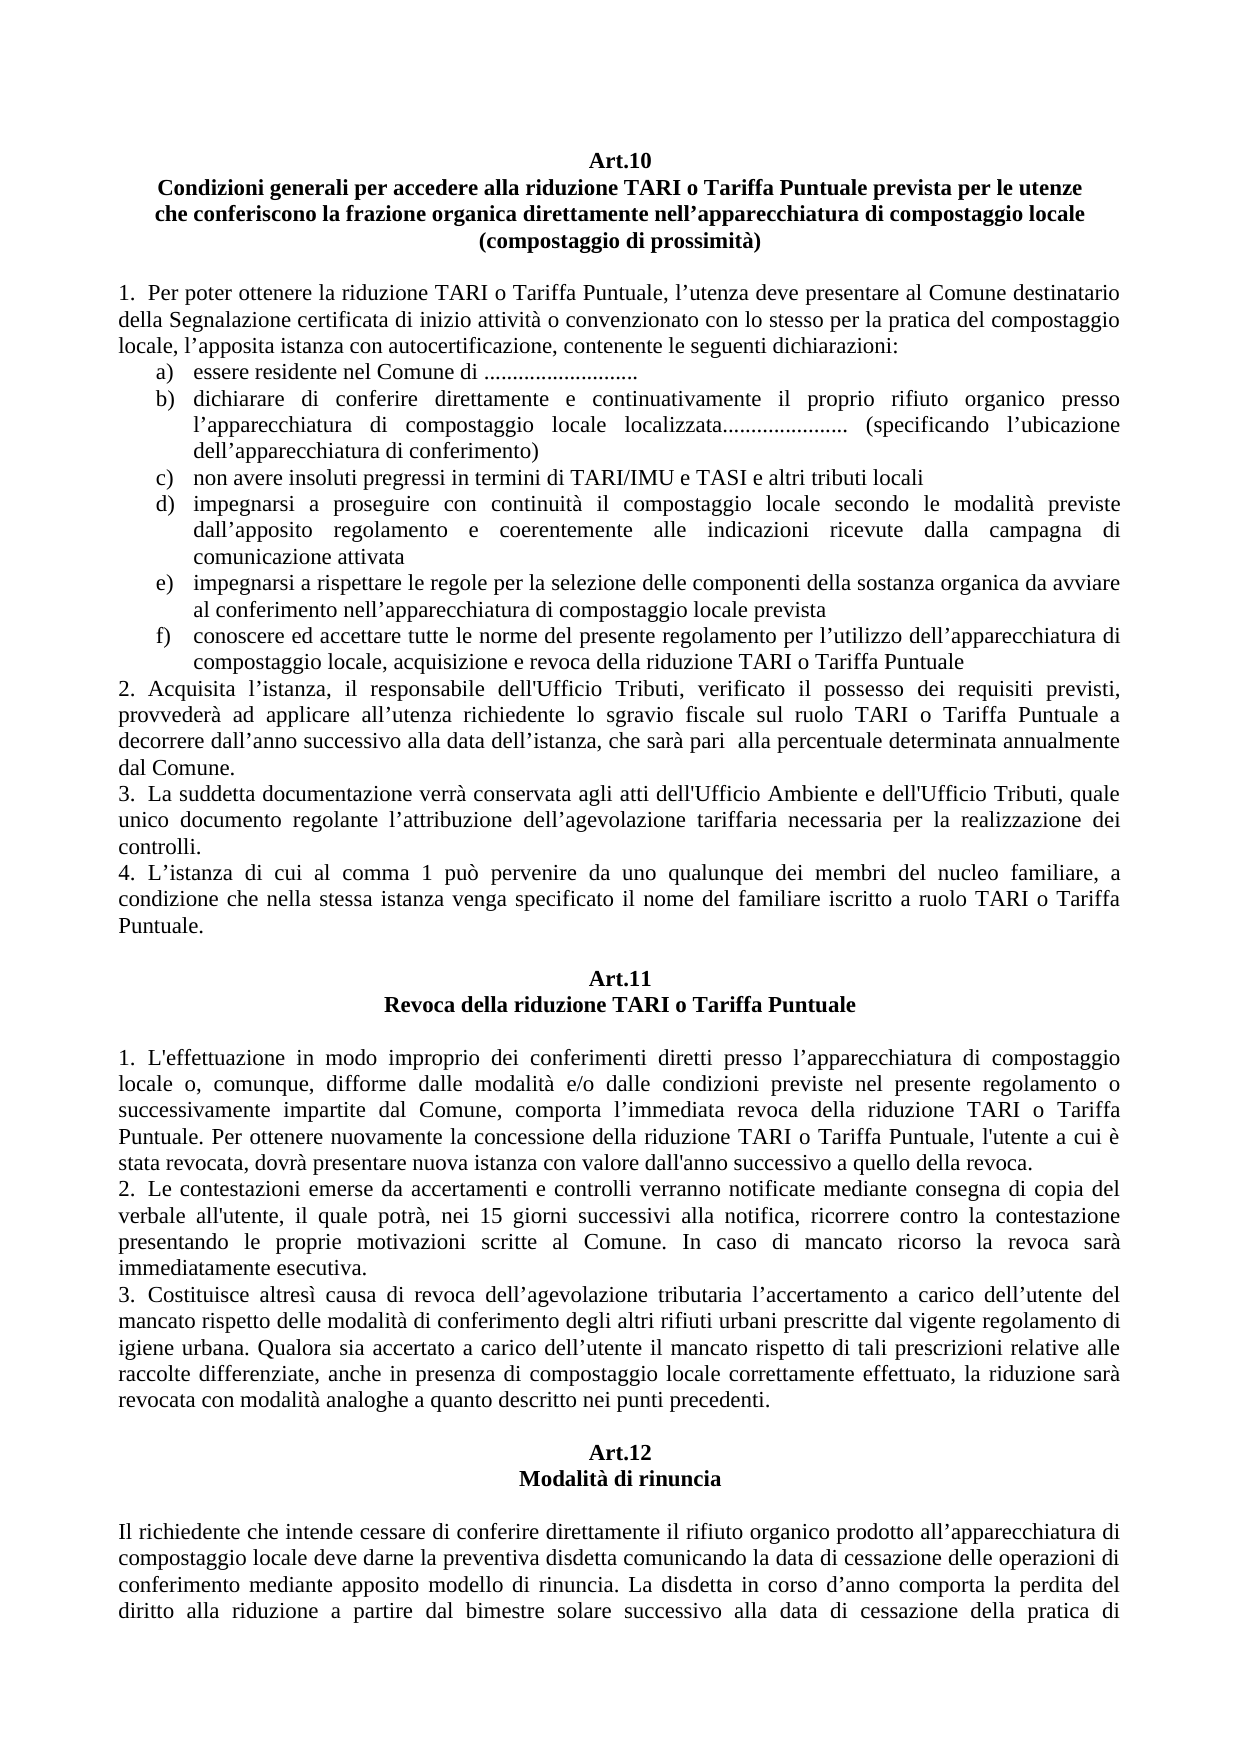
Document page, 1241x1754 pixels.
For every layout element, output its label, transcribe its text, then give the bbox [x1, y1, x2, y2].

text Art.10 [118, 148, 1122, 174]
text Il richiedente che intende cessare di conferire direttamente il rifiuto organico prodotto all’apparecchiatura di compostaggio locale deve darne la preventiva disdetta comunicando la data di cessazione delle operazioni di conferimento mediante apposito modello di rinuncia. La disdetta in corso d’anno comporta la perdita del diritto alla riduzione a partire dal bimestre solare successivo alla data di cessazione della pratica di [118, 1518, 1122, 1623]
list impegnarsi a rispettare le regole per la selezione delle componenti della sostanza organica da avviare al conferimento nell’apparecchiatura di compostaggio locale prevista [156, 569, 1122, 622]
list L'effettuazione in modo improprio dei conferimenti diretti presso l’apparecchiatura di compostaggio locale o, comunque, difforme dalle modalità e/o dalle condizioni previste nel presente regolamento o successivamente impartite dal Comune, comporta l’immediata revoca della riduzione TARI o Tariffa Puntuale. Per ottenere nuovamente la concessione della riduzione TARI o Tariffa Puntuale, l'utente a cui è stata revocata, dovrà presentare nuova istanza con valore dall'anno successivo a quello della revoca. [118, 1044, 1122, 1175]
text Art.11 [118, 964, 1122, 991]
list Per poter ottenere la riduzione TARI o Tariffa Puntuale, l’utenza deve presentare al Comune destinatario della Segnalazione certificata di inizio attività o convenzionato con lo stesso per la pratica del compostaggio locale, l’apposita istanza con autocertificazione, contenente le seguenti dichiarazioni: [118, 279, 1122, 358]
text Art.12 [118, 1439, 1122, 1465]
list non avere insoluti pregressi in termini di TARI/IMU e TASI e altri tributi locali [156, 464, 1122, 490]
list Costituisce altresì causa di revoca dell’agevolazione tributaria l’accertamento a carico dell’utente del mancato rispetto delle modalità di conferimento degli altri rifiuti urbani prescritte dal vigente regolamento di igiene urbana. Qualora sia accertato a carico dell’utente il mancato rispetto di tali prescrizioni relative alle raccolte differenziate, anche in presenza di compostaggio locale correttamente effettuato, la riduzione sarà revocata con modalità analoghe a quanto descritto nei punti precedenti. [118, 1281, 1122, 1413]
text che conferiscono la frazione organica direttamente nell’apparecchiatura di compostaggio locale (compostaggio di prossimità) [118, 200, 1122, 253]
list essere residente nel Comune di ........................... [156, 358, 1122, 385]
list Acquisita l’istanza, il responsabile dell'Ufficio Tributi, verificato il possesso dei requisiti previsti, provvederà ad applicare all’utenza richiedente lo sgravio fiscale sul ruolo TARI o Tariffa Puntuale a decorrere dall’anno successivo alla data dell’istanza, che sarà pari alla percentuale determinata annualmente dal Comune. [118, 675, 1122, 780]
list Le contestazioni emerse da accertamenti e controlli verranno notificate mediante consegna di copia del verbale all'utente, il quale potrà, nei 15 giorni successivi alla notifica, ricorrere contro la contestazione presentando le proprie motivazioni scritte al Comune. In caso di mancato ricorso la revoca sarà immediatamente esecutiva. [118, 1175, 1122, 1281]
list conoscere ed accettare tutte le norme del presente regolamento per l’utilizzo dell’apparecchiatura di compostaggio locale, acquisizione e revoca della riduzione TARI o Tariffa Puntuale [156, 622, 1122, 675]
list impegnarsi a proseguire con continuità il compostaggio locale secondo le modalità previste dall’apposito regolamento e coerentemente alle indicazioni ricevute dalla campagna di comunicazione attivata [156, 490, 1122, 569]
text Condizioni generali per accedere alla riduzione TARI o Tariffa Puntuale prevista per le utenze [118, 174, 1122, 200]
text Revoca della riduzione TARI o Tariffa Puntuale [118, 991, 1122, 1017]
list L’istanza di cui al comma 1 può pervenire da uno qualunque dei membri del nucleo familiare, a condizione che nella stessa istanza venga specificato il nome del familiare iscritto a ruolo TARI o Tariffa Puntuale. [118, 859, 1122, 938]
list La suddetta documentazione verrà conservata agli atti dell'Ufficio Ambiente e dell'Ufficio Tributi, quale unico documento regolante l’attribuzione dell’agevolazione tariffaria necessaria per la realizzazione dei controlli. [118, 780, 1122, 859]
text Modalità di rinuncia [118, 1465, 1122, 1492]
list dichiarare di conferire direttamente e continuativamente il proprio rifiuto organico presso l’apparecchiatura di compostaggio locale localizzata...................... (specificando l’ubicazione dell’apparecchiatura di conferimento) [156, 385, 1122, 464]
